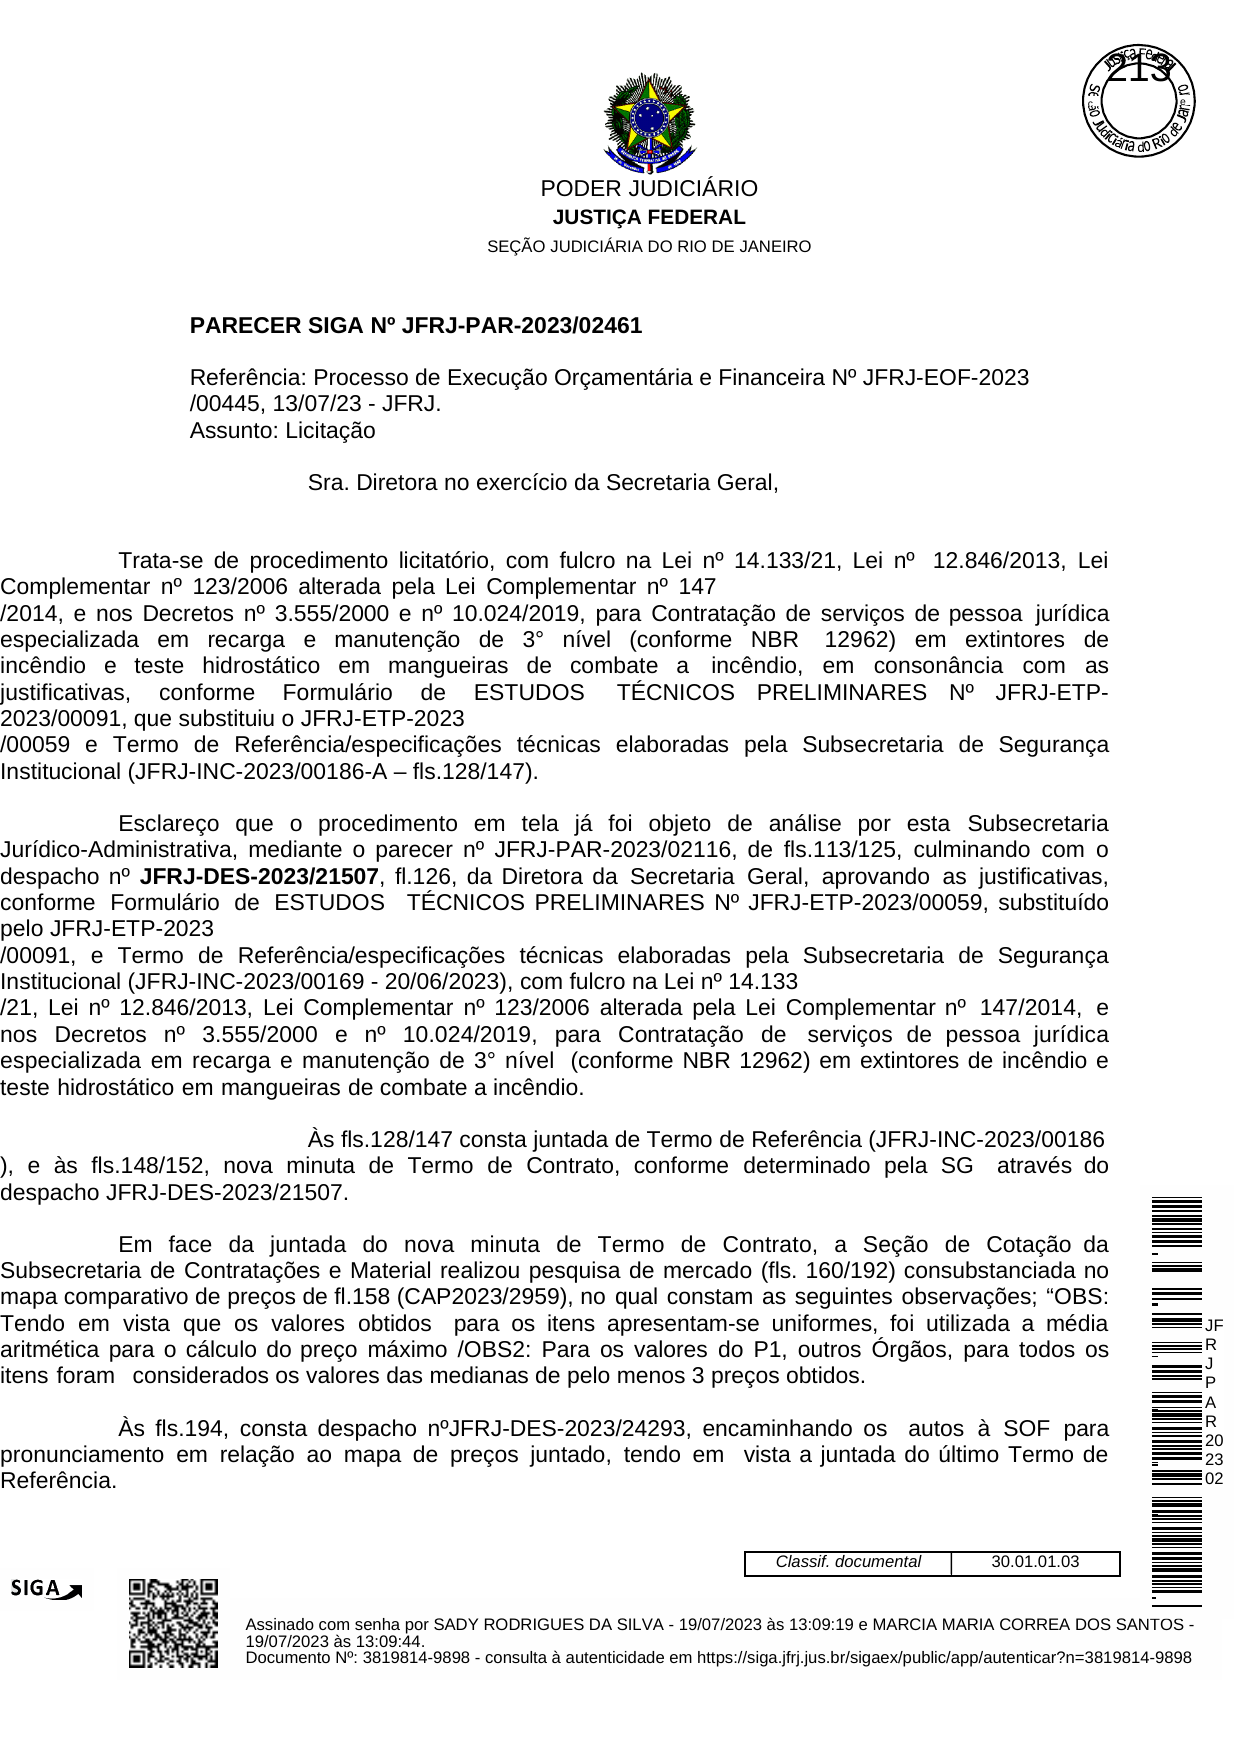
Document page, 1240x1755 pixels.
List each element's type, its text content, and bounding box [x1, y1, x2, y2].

text Referência: Processo de Execução Orçamentária e Financeira Nº JFRJ-EOF-2023 [189, 364, 1239, 390]
text /2014, e nos Decretos nº 3.555/2000 e nº 10.024/2019, para Contratação de serviços de pessoa jurídica especializada em recarga e manutenção de 3° nível (conforme NBR 12962) em extintores de incêndio e teste hidrostático em mangueiras de combate a incêndio, em consonância com as justificativas, conforme Formulário de ESTUDOS TÉCNICOS PRELIMINARES Nº JFRJ-ETP-2023/00091, que substituiu o JFRJ-ETP-2023 [0, 599, 1109, 731]
text ç [1088, 97, 1100, 106]
text /00059 e Termo de Referência/especificações técnicas elaboradas pela Subsecretaria de Segurança Institucional (JFRJ-INC-2023/00186-A – fls.128/147). [0, 731, 1109, 784]
text Sra. Diretora no exercício da Secretaria Geral, [308, 469, 1239, 495]
text JUSTIÇA FEDERAL [387, 205, 911, 229]
text Às fls.128/147 consta juntada de Termo de Referência (JFRJ-INC-2023/00186 [308, 1126, 1239, 1152]
text JFRJPAR202302461A [1205, 1316, 1224, 1487]
text PODER JUDICIÁRIO [387, 175, 911, 202]
text e [1180, 96, 1192, 105]
text /21, Lei nº 12.846/2013, Lei Complementar nº 123/2006 alterada pela Lei Complementar nº 147/2014, e nos Decretos nº 3.555/2000 e nº 10.024/2019, para Contratação de serviços de pessoa jurídica especializada em recarga e manutenção de 3° nível (conforme NBR 12962) em extintores de incêndio e teste hidrostático em mangueiras de combate a incêndio. [0, 994, 1109, 1100]
text SEÇÃO JUDICIÁRIA DO RIO DE JANEIRO [387, 237, 911, 256]
text ), e às fls.148/152, nova minuta de Termo de Contrato, conforme determinado pela SG através do despacho JFRJ-DES-2023/21507. [0, 1152, 1109, 1205]
text Em face da juntada do nova minuta de Termo de Contrato, a Seção de Cotação da Subsecretaria de Contratações e Material realizou pesquisa de mercado (fls. 160/192) consubstanciada no mapa comparativo de preços de fl.158 (CAP2023/2959), no qual constam as seguintes observações; “OBS: Tendo em vista que os valores obtidos para os itens apresentam-se uniformes, foi utilizada a média aritmética para o cálculo do preço máximo /OBS2: Para os valores do P1, outros Órgãos, para todos os itens foram considerados os valores das medianas de pelo menos 3 preços obtidos. [0, 1231, 1109, 1389]
text /00091, e Termo de Referência/especificações técnicas elaboradas pela Subsecretaria de Segurança Institucional (JFRJ-INC-2023/00169 - 20/06/2023), com fulcro na Lei nº 14.133 [0, 942, 1109, 994]
text PARECER SIGA Nº JFRJ-PAR-2023/02461 [189, 312, 1239, 338]
text Trata-se de procedimento licitatório, com fulcro na Lei nº 14.133/21, Lei nº 12.846/2013, Lei Complementar nº 123/2006 alterada pela Lei Complementar nº 147 [0, 547, 1109, 599]
text Às fls.194, consta despacho nºJFRJ-DES-2023/24293, encaminhando os autos à SOF para pronunciamento em relação ao mapa de preços juntado, tendo em vista a juntada do último Termo de Referência. [0, 1414, 1109, 1494]
text Esclareço que o procedimento em tela já foi objeto de análise por esta Subsecretaria Jurídico-Administrativa, mediante o parecer nº JFRJ-PAR-2023/02116, de fls.113/125, culminando com o despacho nº JFRJ-DES-2023/21507, fl.126, da Diretora da Secretaria Geral, aprovando as justificativas, conforme Formulário de ESTUDOS TÉCNICOS PRELIMINARES Nº JFRJ-ETP-2023/00059, substituído pelo JFRJ-ETP-2023 [0, 810, 1109, 942]
text /00445, 13/07/23 - JFRJ. [189, 390, 1239, 417]
text Assunto: Licitação [189, 417, 1239, 443]
